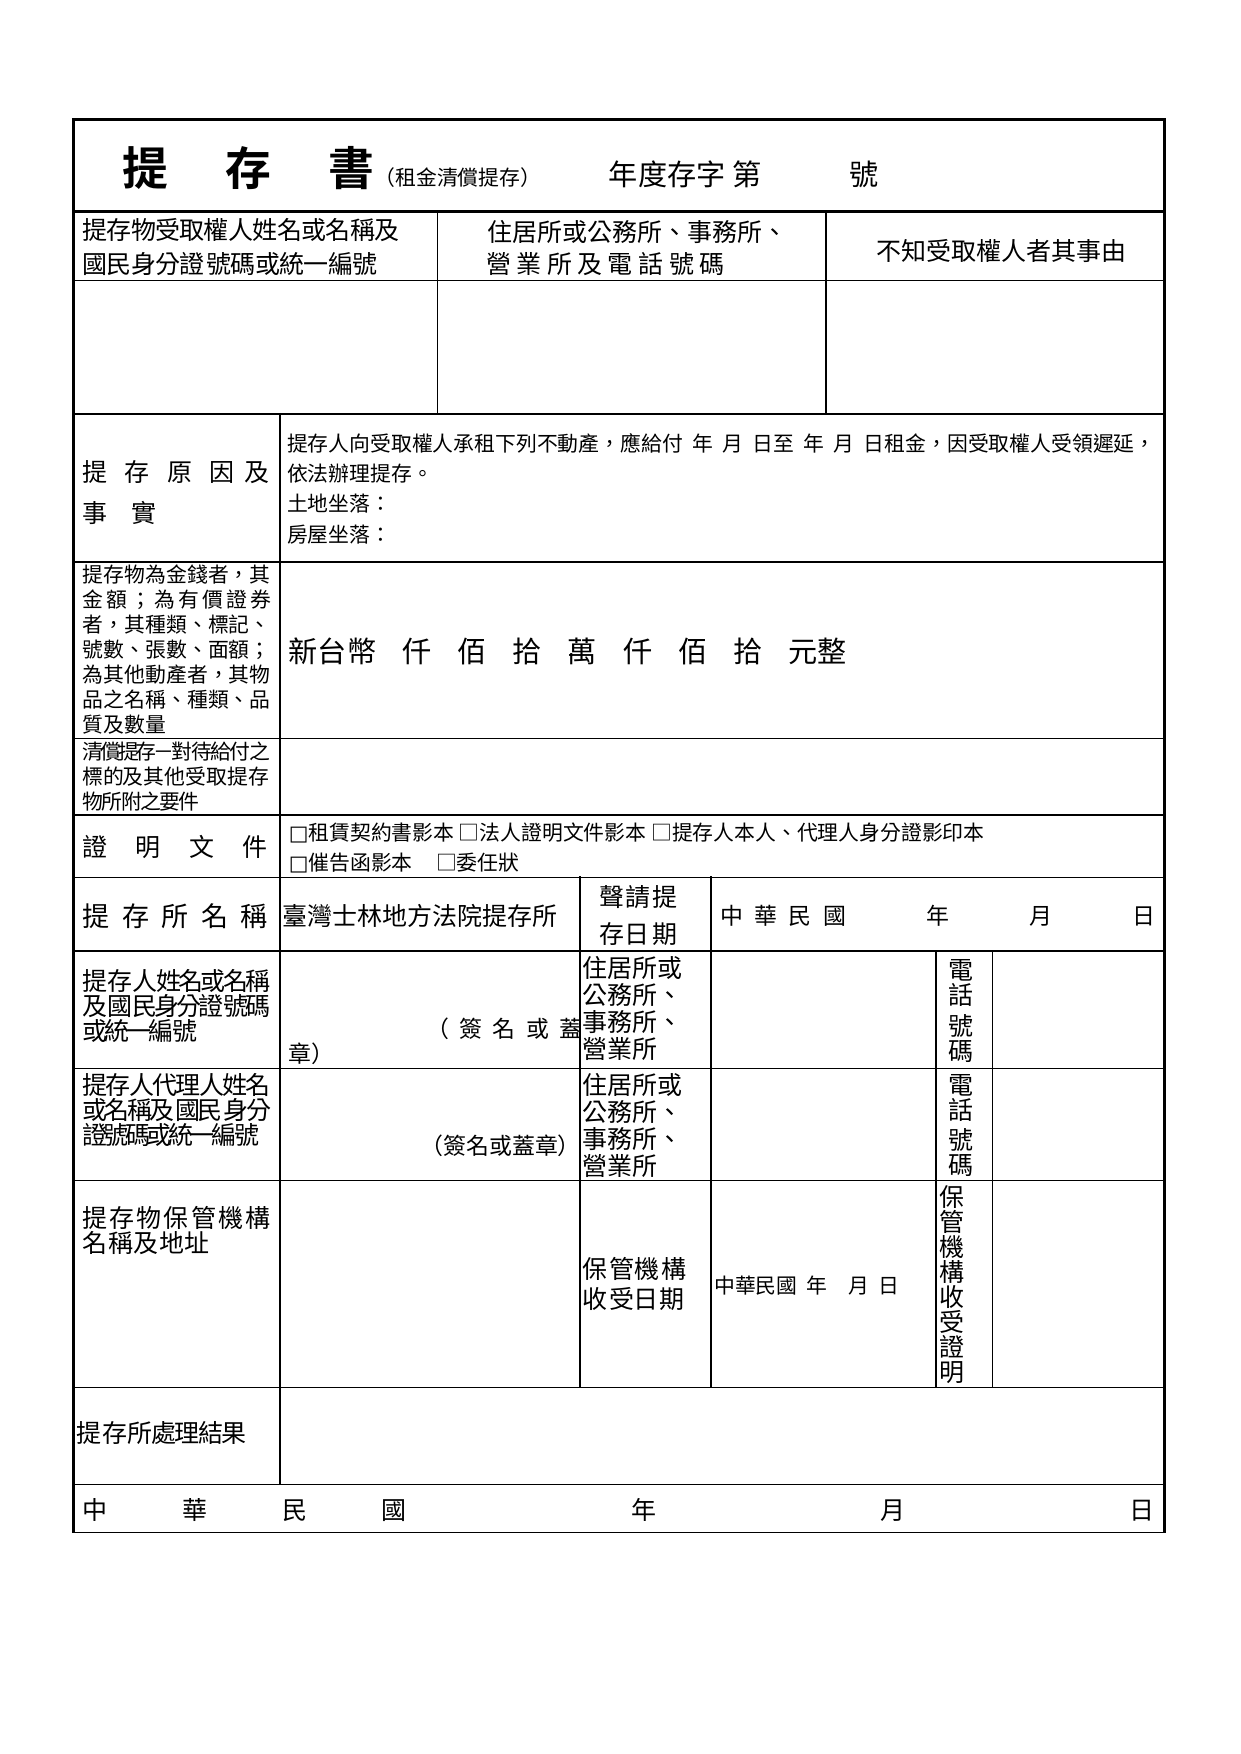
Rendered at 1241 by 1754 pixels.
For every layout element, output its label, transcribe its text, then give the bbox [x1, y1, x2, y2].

table_cell [712, 952, 935, 1068]
table_cell [281, 1388, 1163, 1483]
table_cell [438, 281, 825, 413]
table_cell 證明文件 [75, 816, 279, 876]
table_cell [993, 1069, 1163, 1179]
table_cell 聲 請 提 存 日 期 [581, 878, 710, 950]
table_cell 提 存 物 保 管 機 構 名 稱 及 地 址 [75, 1181, 279, 1386]
table_cell [712, 1069, 935, 1179]
table_cell 保 管 機 構 收 受 證 明 [937, 1181, 992, 1386]
table_cell [993, 1181, 1163, 1386]
table_cell [281, 1181, 579, 1386]
table_cell 提 存 所 處 理 結 果 [75, 1388, 279, 1483]
table_cell （簽名或蓋章） [281, 952, 579, 1068]
table_cell [281, 739, 1163, 814]
table_cell 提存所名稱 [75, 878, 279, 950]
table_cell [993, 952, 1163, 1068]
table_cell 中 華 民 國 年 月 日 [75, 1485, 1163, 1532]
table_cell （簽名或蓋章） [281, 1069, 579, 1179]
table_cell 清償提存－對 待 給 付 之 標 的及 其 他 受 取 提 存物 所 附 之 要 件 [75, 739, 279, 814]
table_cell 不知受取權人者其事由 [827, 213, 1163, 280]
table_cell 住居所或公務所、事務所、 營 業 所 及 電 話 號 碼 [438, 213, 825, 280]
table_cell 提 存 人 姓名或名稱 及 國 民身分證 號碼或統一編 號 [75, 952, 279, 1068]
table_cell 電話 號碼 [937, 1069, 992, 1179]
table_cell [75, 281, 437, 413]
table_cell 住居所或 公務所、 事務所、 營業所 [581, 952, 710, 1068]
table_cell 提 存 物 受 取 權 人 姓 名 或 名 稱 及 國 民 身 分 證 號 碼 或 統 一 編 號 [75, 213, 437, 280]
table_cell 住居所或 公務所、 事務所、 營業所 [581, 1069, 710, 1179]
table_cell 提存人向受取權人承租下列不動產，應給付 年 月 日至 年 月 日租金，因受取權人受領遲延，依法辦理提存。 土地坐落： 房屋坐落： [281, 415, 1163, 561]
table_cell 提 存 原 因 及 事 實 [75, 415, 279, 561]
table_cell [827, 281, 1163, 413]
table_cell 提存人代理人姓名或名稱及國民身分證號碼或統一編 號 [75, 1069, 279, 1179]
table_cell 新台幣 仟 佰 拾 萬 仟 佰 拾 元整 [281, 563, 1163, 738]
table_cell 中華民國 年 月 日 [712, 878, 1163, 950]
table_cell 臺灣士林地方法院提存所 [281, 878, 579, 950]
table_cell 電話 號碼 [937, 952, 992, 1068]
table_cell □租賃契約書影本 □法人證明文件影本 □提存人本人、代理人身分證影印本 □催告函影本 □委任狀 [281, 816, 1163, 876]
table_cell 中華民國 年 月 日 [712, 1181, 935, 1386]
table_cell 保 管 機 構 收 受 日 期 [581, 1181, 710, 1386]
table_cell 提存物為金錢者，其金額；為有價證券者，其種類、標記、號數、張數、面額；為其他動產者，其物品之名稱、種類、品質及數量 [75, 563, 279, 738]
table_header 提 存 書（租金清償提存） 年度存字 第 號 [75, 121, 1163, 210]
